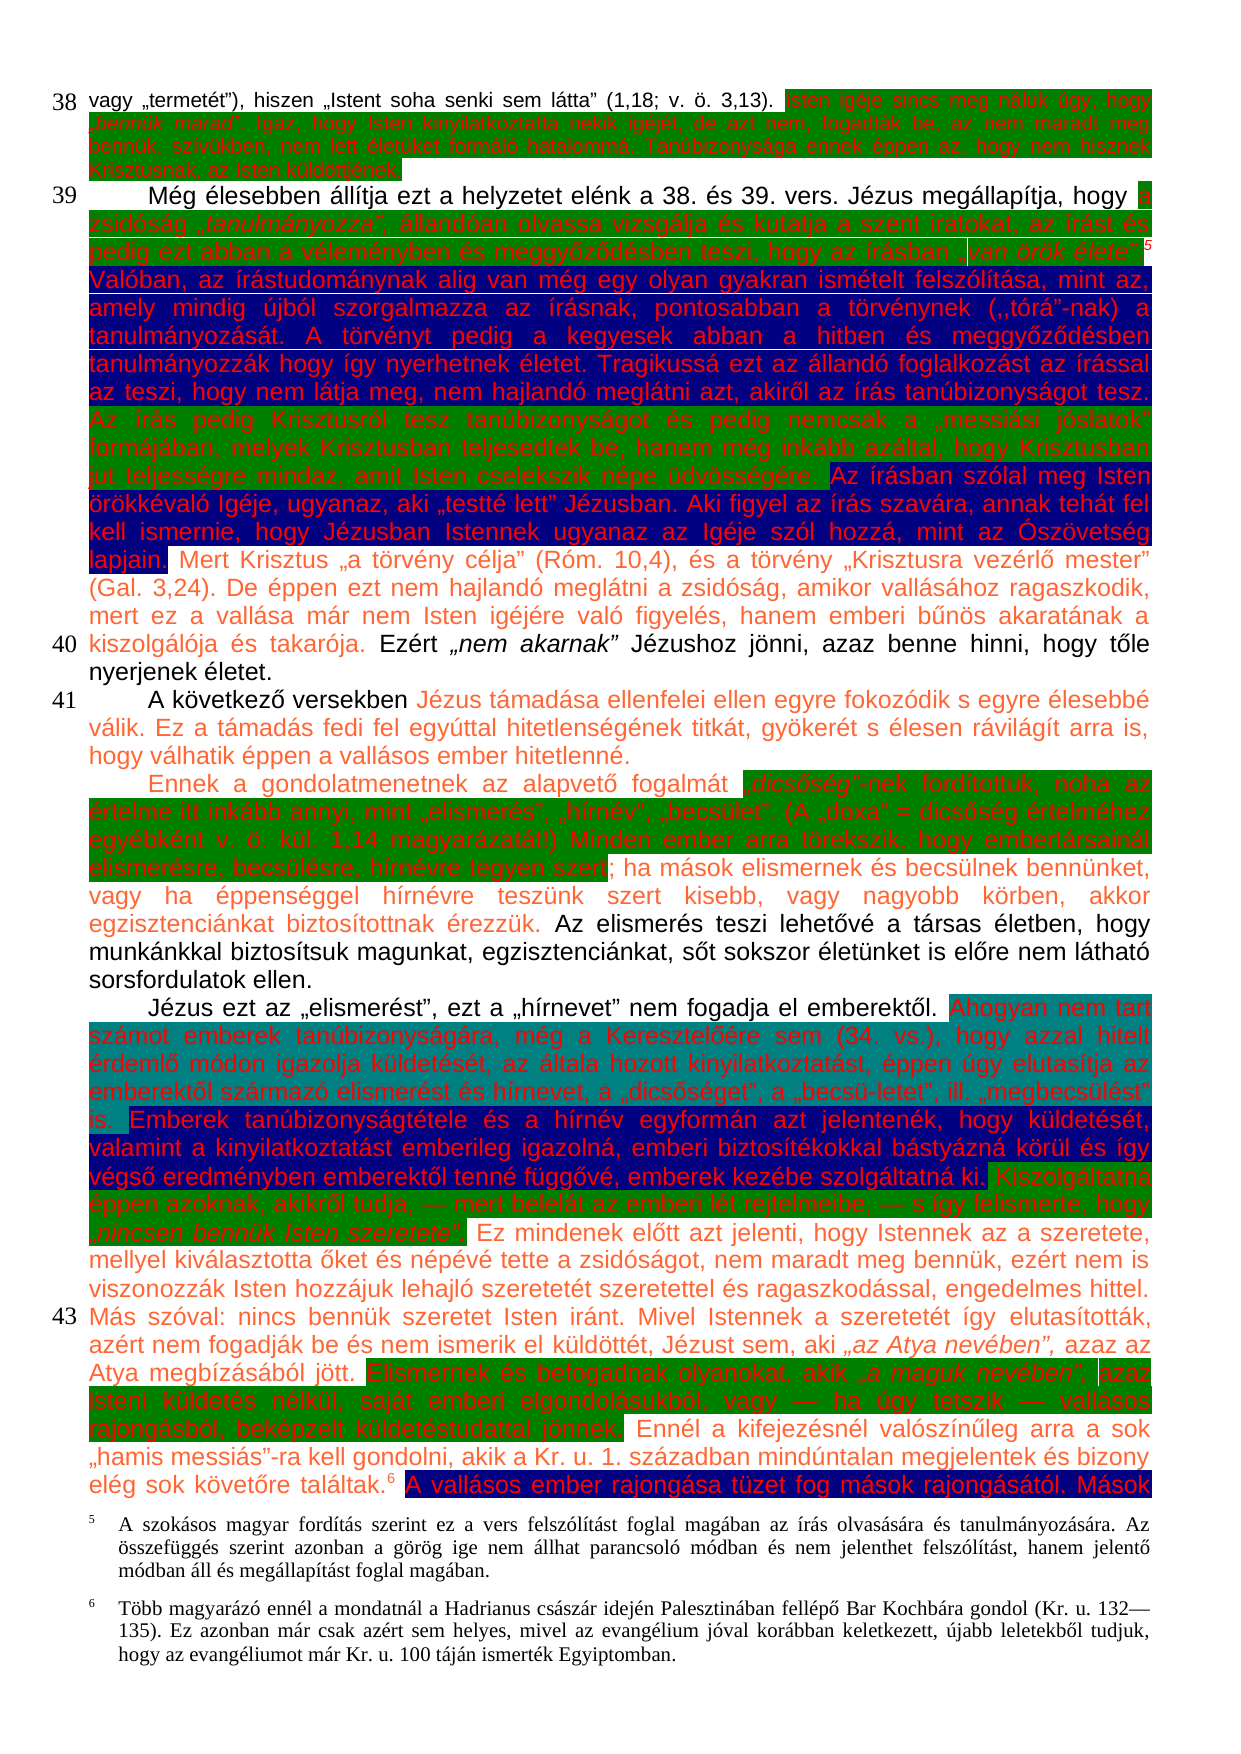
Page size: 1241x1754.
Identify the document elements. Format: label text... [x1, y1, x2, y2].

text A szokásos magyar fordítás szerint ez a vers felszólítást foglal magában az írás olvasására és tanulmányozására. Az összefüggés szerint azonban a görög ige nem állhat parancsoló módban és nem jelenthet felszólítást, hanem jelentő módban áll és megállapítást foglal magában. [88, 1512, 1152, 1582]
text Jézus ezt az „elismerést”, ezt a „hírnevet” nem fogadja el emberektől. Ahogyan nem tart számot emberek tanúbizonyságára, még a Keresztelőére sem (34. vs.), hogy azzal hitelt érdemlő módon igazolja küldetését, az általa hozott kinyilatkoztatást, éppen úgy elutasítja az emberektől származó elismerést és hírnevet, a „dicsőséget”, a „becsü-letet”, ill. „megbecsülést” is. Emberek tanúbizonyságtétele és a hírnév egyformán azt jelentenék, hogy küldetését, valamint a kinyilatkoztatást emberileg igazolná, emberi biztosítékokkal bástyázná körül és így végső eredményben emberektől tenné függővé, emberek kezébe szolgáltatná ki. Kiszolgáltatná éppen azoknak, akikről tudja, — mert belelát az emberi lét rejtelmeibe, — s így felismerte, hogy „nincsen bennük Isten szeretete”. Ez mindenek előtt azt jelenti, hogy Istennek az a szeretete, mellyel kiválasztotta őket és népévé tette a zsidóságot, nem maradt meg bennük, ezért nem is viszonozzák Isten hozzájuk lehajló szeretetét szeretettel és ragaszkodással, engedelmes hittel. Más szóval: nincs bennük szeretet Isten iránt. Mivel Istennek a szeretetét így elutasították, azért nem fogadják be és nem ismerik el küldöttét, Jézust sem, aki „az Atya nevében”, azaz az Atya megbízásából jött. Elismernek és befogadnak olyanokat, akik „a maguk nevében”, azaz isteni küldetés nélkül, saját emberi elgondolásukból, vagy — ha úgy tetszik — vallásos rajongásból, beképzelt küldetéstudattal jönnek. Ennél a kifejezésnél valószínűleg arra a sok „hamis messiás”-ra kell gondolni, akik a Kr. u. 1. században mindúntalan megjelentek és bizony elég sok követőre találtak. A vallásos ember rajongása tüzet fog mások rajongásától. Mások [88, 994, 1152, 1498]
text 38 [32, 88, 77, 116]
text 43 [32, 1302, 77, 1330]
text A következő versekben Jézus támadása ellenfelei ellen egyre fokozódik s egyre élesebbé válik. Ez a támadás fedi fel egyúttal hitetlenségének titkát, gyökerét s élesen rávilágít arra is, hogy válhatik éppen a vallásos ember hitetlenné. [88, 686, 1152, 770]
text Több magyarázó ennél a mondatnál a Hadrianus császár idején Palesztinában fellépő Bar Kochbára gondol (Kr. u. 132—135). Ez azonban már csak azért sem helyes, mivel az evangélium jóval korábban keletkezett, újabb leletekből tudjuk, hogy az evangéliumot már Kr. u. 100 táján ismerték Egyiptomban. [88, 1596, 1152, 1665]
text 41 [32, 686, 77, 713]
text vagy „termetét”), hiszen „Istent soha senki sem látta” (1,18; v. ö. 3,13). Isten igéje sincs meg náluk úgy, hogy „bennük marad”. Igaz, hogy Isten kinyilatkoztatta nekik igéjét, de azt nem, fogadták be, az nem maradt meg bennük, szívükben, nem lett életüket formáló hatalommá. Tanúbizonysága ennek éppen az, hogy nem hisznek Krisztusnak, az Isten küldöttjének. [88, 88, 1152, 181]
text 40 [32, 630, 77, 657]
text 39 [32, 181, 77, 209]
text Még élesebben állítja ezt a helyzetet elénk a 38. és 39. vers. Jézus megállapítja, hogy a zsidóság „tanulmányozza”, állandóan olvassa vizsgálja és kutatja a szent iratokat, az írást és pedig ezt abban a véleményben és meggyőződésben teszi, hogy az írásban „van örök élete”. Valóban, az írástudománynak alig van még egy olyan gyakran ismételt felszólítása, mint az, amely mindig újból szorgalmazza az írásnak, pontosabban a törvénynek (,,tórá”-nak) a tanulmányozását. A törvényt pedig a kegyesek abban a hitben és meggyőződésben tanulmányozzák hogy így nyerhetnek életet. Tragikussá ezt az állandó foglalkozást az írással az teszi, hogy nem látja meg, nem hajlandó meglátni azt, akiről az írás tanúbizonyságot tesz. Az írás pedig Krisztusról tesz tanúbizonyságot és pedig nemcsak a „messiási jóslatok” formájában, melyek Krisztusban teljesedtek be, hanem még inkább azáltal, hogy Krisztusban jut teljességre mindaz, amit Isten cselekszik népe üdvösségére. Az írásban szólal meg Isten örökkévaló Igéje, ugyanaz, aki „testté lett” Jézusban. Aki figyel az írás szavára, annak tehát fel kell ismernie, hogy Jézusban Istennek ugyanaz az Igéje szól hozzá, mint az Ószövetség lapjain. Mert Krisztus „a törvény célja” (Róm. 10,4), és a törvény „Krisztusra vezérlő mester” (Gal. 3,24). De éppen ezt nem hajlandó meglátni a zsidóság, amikor vallásához ragaszkodik, mert ez a vallása már nem Isten igéjére való figyelés, hanem emberi bűnös akaratának a kiszolgálója és takarója. Ezért „nem akarnak” Jézushoz jönni, azaz benne hinni, hogy tőle nyerjenek életet. [88, 181, 1152, 686]
text Ennek a gondolatmenetnek az alapvető fogalmát „dicsőség”-nek fordítottuk, noha az értelme itt inkább annyi, mint „elismerés”, „hírnév”, „becsület”. (A „doxa” = dicsőség értelméhez egyébként v. ö. kül. 1,14 magyarázatát!) Minden ember arra törekszik, hogy embertársainál elismerésre, becsülésre, hírnévre tegyen szert; ha mások elismernek és becsülnek bennünket, vagy ha éppenséggel hírnévre teszünk szert kisebb, vagy nagyobb körben, akkor egzisztenciánkat biztosítottnak érezzük. Az elismerés teszi lehetővé a társas életben, hogy munkánkkal biztosítsuk magunkat, egzisztenciánkat, sőt sokszor életünket is előre nem látható sorsfordulatok ellen. [88, 770, 1152, 994]
